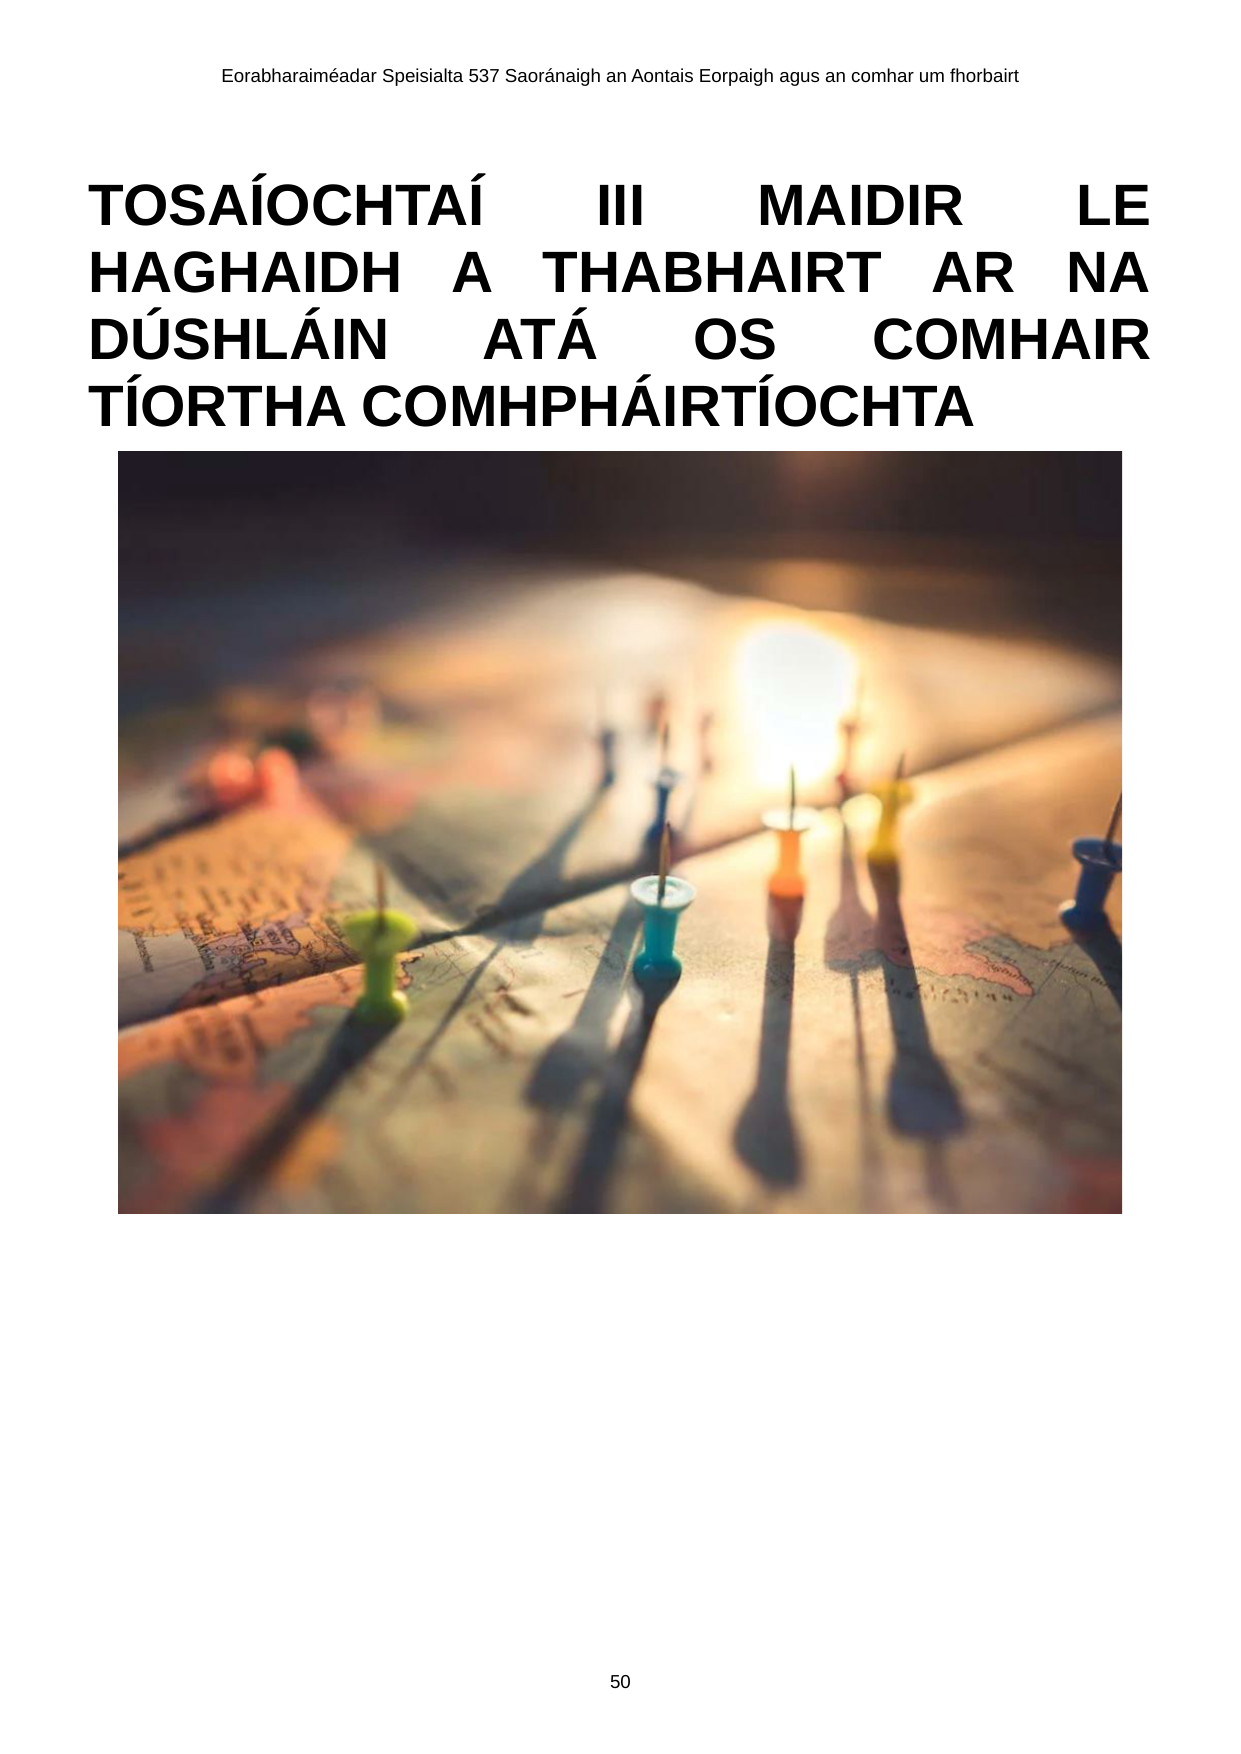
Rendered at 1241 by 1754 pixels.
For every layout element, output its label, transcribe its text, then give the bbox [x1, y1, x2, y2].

picture [118, 451, 1123, 1214]
subtitle TOSAÍOCHTAÍ III MAIDIR LE HAGHAIDH A THABHAIRT AR NA DÚSHLÁIN ATÁ OS COMHAIR TÍORTHA COMHPHÁIRTÍOCHTA [88, 171, 1152, 439]
